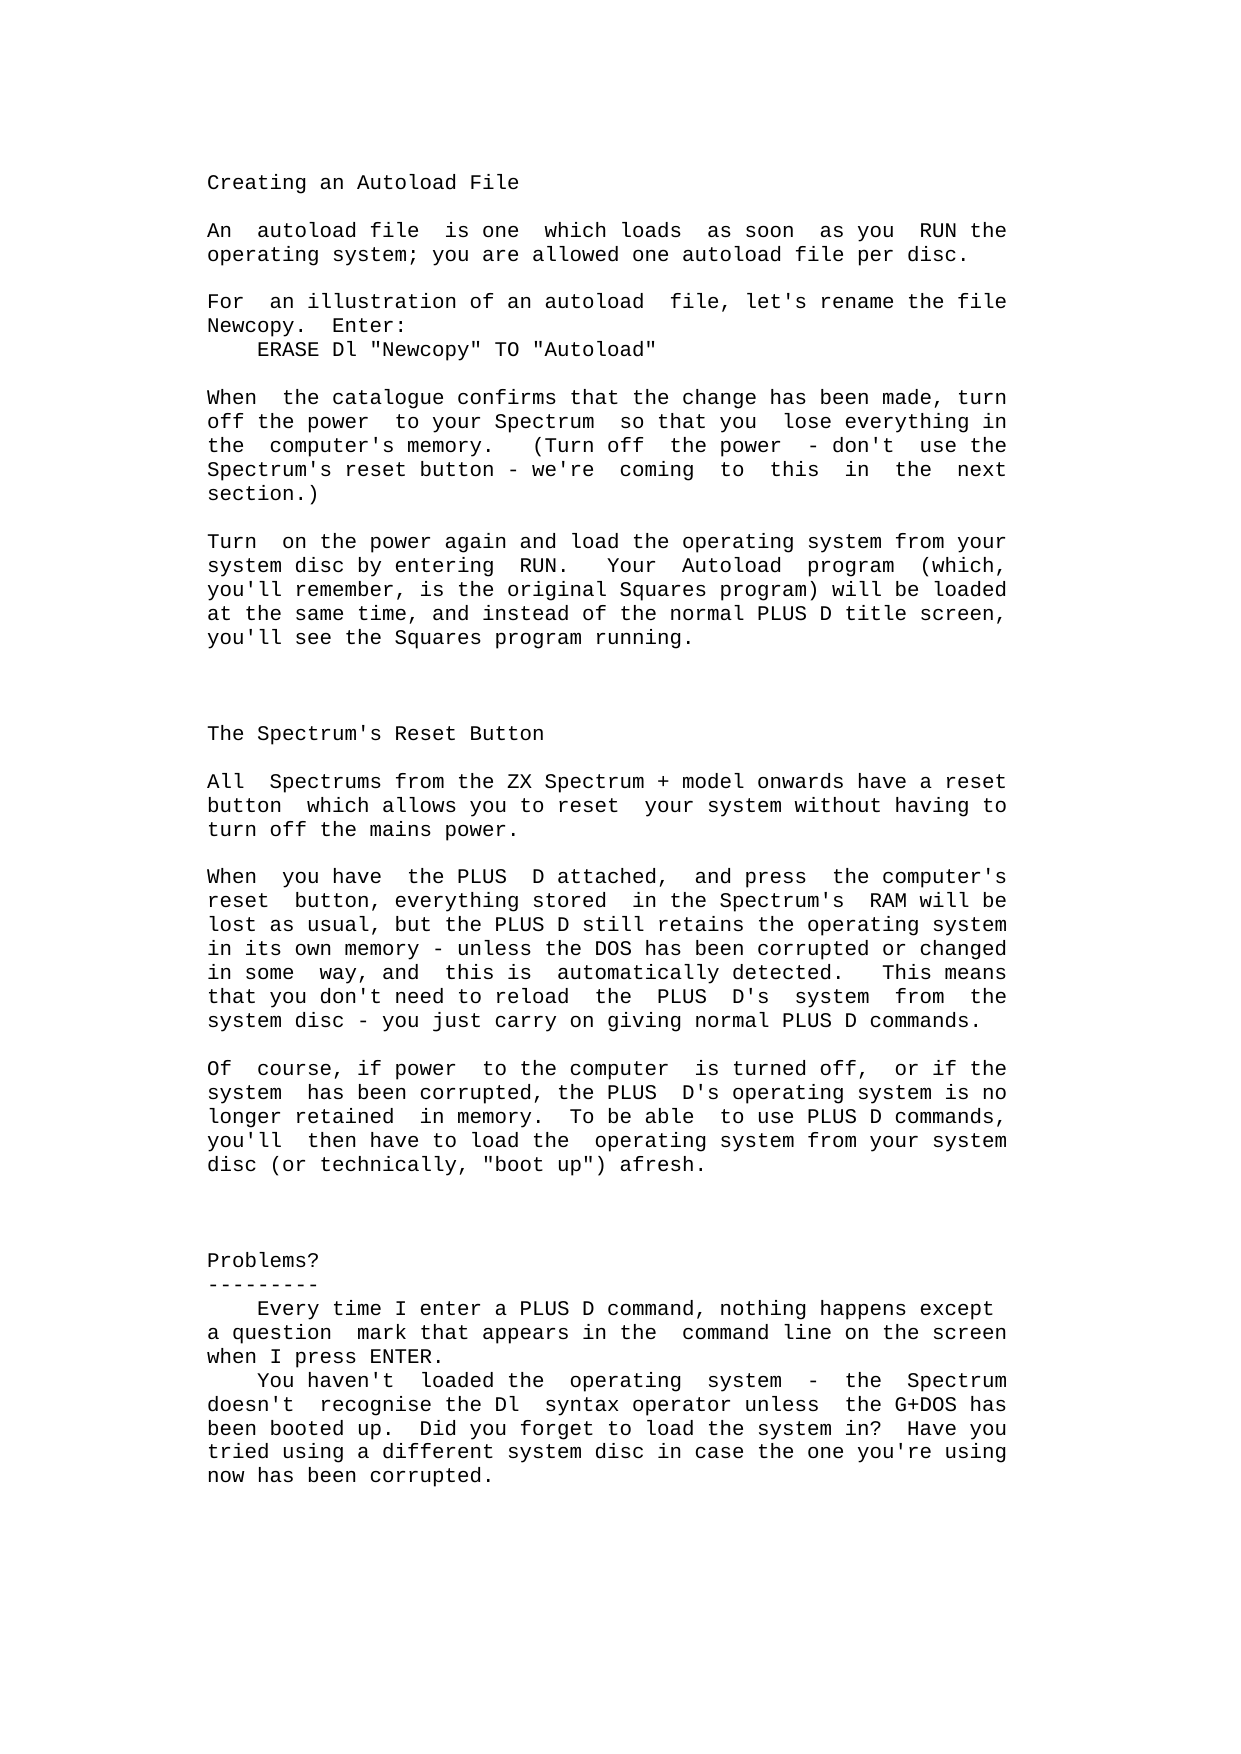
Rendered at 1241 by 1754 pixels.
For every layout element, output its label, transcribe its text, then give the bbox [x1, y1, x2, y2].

text ERASE Dl "Newcopy" TO "Autoload" [207, 339, 1120, 363]
text For an illustration of an autoload file, let's rename the file [207, 291, 1120, 315]
text turn off the mains power. [207, 818, 1120, 842]
text All Spectrums from the ZX Spectrum + model onwards have a reset [207, 771, 1120, 794]
text operating system; you are allowed one autoload file per disc. [207, 243, 1120, 267]
text --------- [207, 1274, 1120, 1298]
text system disc by entering RUN. Your Autoload program (which, [207, 555, 1120, 579]
text at the same time, and instead of the normal PLUS D title screen, [207, 603, 1120, 627]
text Creating an Autoload File [207, 172, 1120, 196]
text An autoload file is one which loads as soon as you RUN the [207, 219, 1120, 243]
text Problems? [207, 1250, 1120, 1274]
text you'll then have to load the operating system from your system [207, 1130, 1120, 1154]
text When the catalogue confirms that the change has been made, turn [207, 387, 1120, 411]
text The Spectrum's Reset Button [207, 723, 1120, 747]
text tried using a different system disc in case the one you're using [207, 1441, 1120, 1465]
text Newcopy. Enter: [207, 315, 1120, 339]
text a question mark that appears in the command line on the screen [207, 1322, 1120, 1346]
text Turn on the power again and load the operating system from your [207, 531, 1120, 555]
text You haven't loaded the operating system - the Spectrum [207, 1369, 1120, 1393]
text lost as usual, but the PLUS D still retains the operating system [207, 914, 1120, 938]
text the computer's memory. (Turn off the power - don't use the [207, 435, 1120, 459]
text when I press ENTER. [207, 1346, 1120, 1369]
text reset button, everything stored in the Spectrum's RAM will be [207, 890, 1120, 914]
text When you have the PLUS D attached, and press the computer's [207, 866, 1120, 890]
text section.) [207, 483, 1120, 507]
text button which allows you to reset your system without having to [207, 794, 1120, 818]
text system disc - you just carry on giving normal PLUS D commands. [207, 1010, 1120, 1034]
text off the power to your Spectrum so that you lose everything in [207, 411, 1120, 435]
text longer retained in memory. To be able to use PLUS D commands, [207, 1106, 1120, 1130]
text you'll see the Squares program running. [207, 627, 1120, 651]
text doesn't recognise the Dl syntax operator unless the G+DOS has [207, 1393, 1120, 1417]
text in its own memory - unless the DOS has been corrupted or changed [207, 938, 1120, 962]
text now has been corrupted. [207, 1465, 1120, 1489]
text Of course, if power to the computer is turned off, or if the [207, 1058, 1120, 1082]
text that you don't need to reload the PLUS D's system from the [207, 986, 1120, 1010]
text you'll remember, is the original Squares program) will be loaded [207, 579, 1120, 603]
text been booted up. Did you forget to load the system in? Have you [207, 1417, 1120, 1441]
text system has been corrupted, the PLUS D's operating system is no [207, 1082, 1120, 1106]
text in some way, and this is automatically detected. This means [207, 962, 1120, 986]
text disc (or technically, "boot up") afresh. [207, 1154, 1120, 1178]
text Every time I enter a PLUS D command, nothing happens except [207, 1298, 1120, 1322]
text Spectrum's reset button - we're coming to this in the next [207, 459, 1120, 483]
